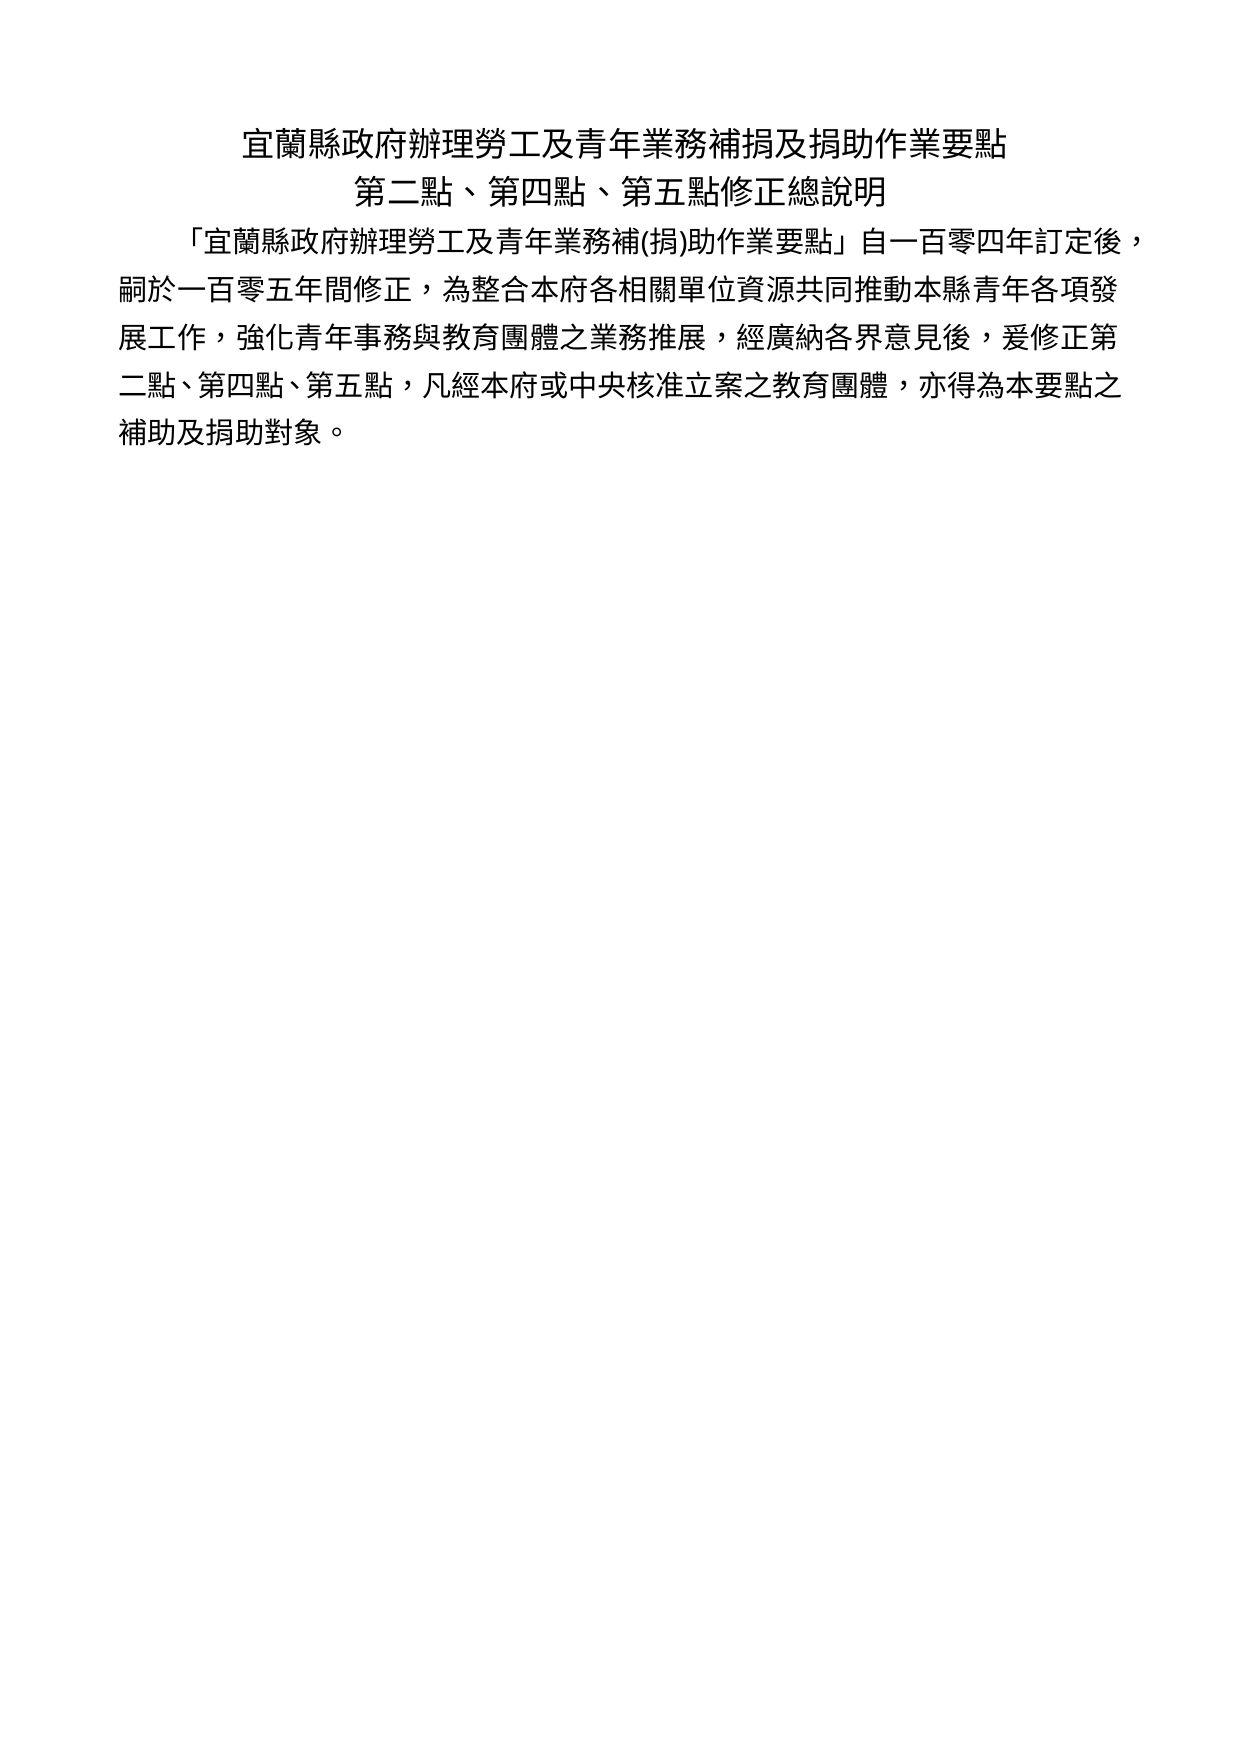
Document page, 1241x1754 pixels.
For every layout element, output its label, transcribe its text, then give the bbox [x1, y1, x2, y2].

text 「宜蘭縣政府辦理勞工及青年業務補(捐)助作業要點」自一百零四年訂定後，嗣於一百零五年間修正，為整合本府各相關單位資源共同推動本縣青年各項發展工作，強化青年事務與教育團體之業務推展，經廣納各界意見後，爰修正第二點、第四點、第五點，凡經本府或中央核准立案之教育團體，亦得為本要點之補助及捐助對象。 [118, 214, 1122, 453]
text 第二點、第四點、第五點修正總說明 [118, 166, 1122, 214]
text 宜蘭縣政府辦理勞工及青年業務補捐及捐助作業要點 [118, 118, 1122, 166]
